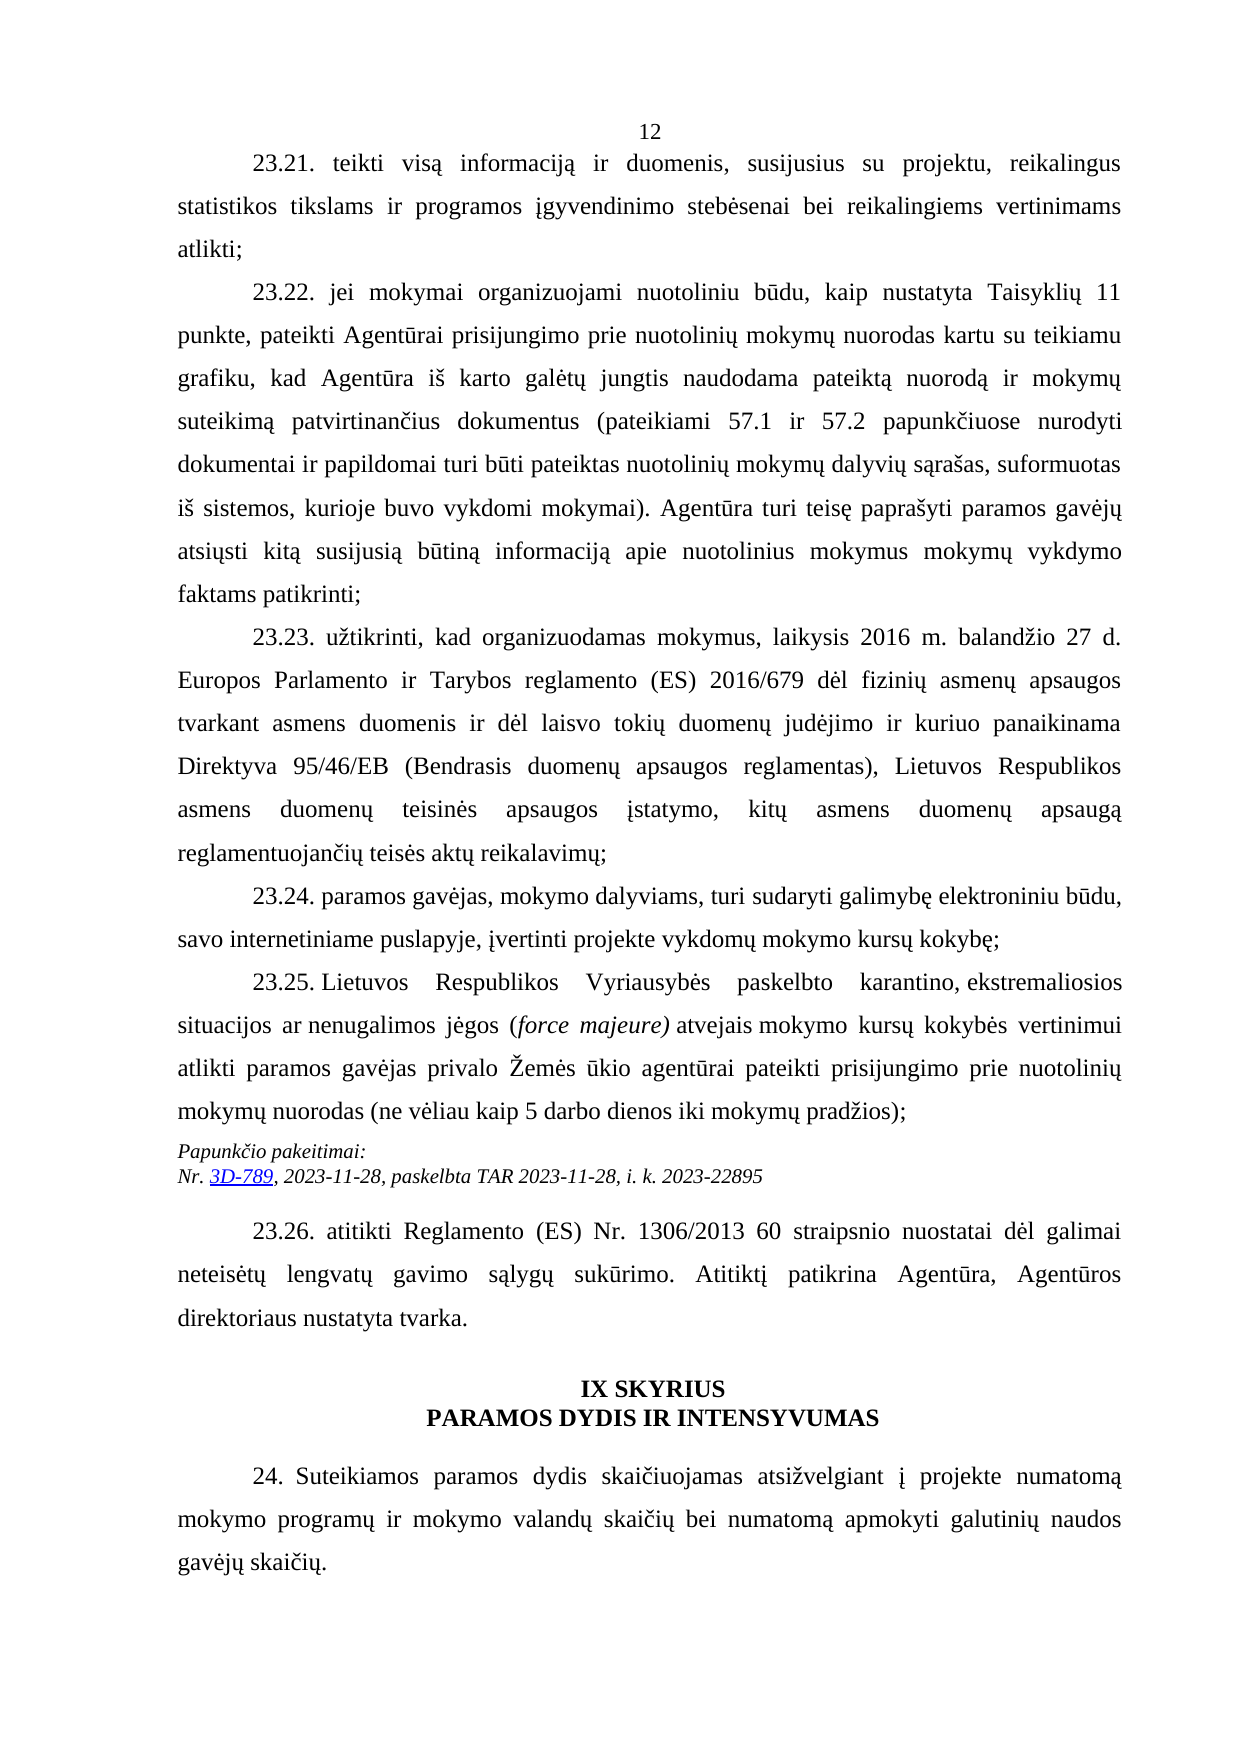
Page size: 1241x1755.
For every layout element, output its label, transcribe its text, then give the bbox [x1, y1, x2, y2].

text 23.26. atitikti Reglamento (ES) Nr. 1306/2013 60 straipsnio nuostatai dėl galimai neteisėtų lengvatų gavimo sąlygų sukūrimo. Atitiktį patikrina Agentūra, Agentūros direktoriaus nustatyta tvarka. [177, 1216, 1122, 1331]
text Papunkčio pakeitimai: [177, 1139, 1122, 1163]
text 23.21. teikti visą informaciją ir duomenis, susijusius su projektu, reikalingus statistikos tikslams ir programos įgyvendinimo stebėsenai bei reikalingiems vertinimams atlikti; [177, 148, 1122, 263]
text 24. Suteikiamos paramos dydis skaičiuojamas atsižvelgiant į projekte numatomą mokymo programų ir mokymo valandų skaičių bei numatomą apmokyti galutinių naudos gavėjų skaičių. [177, 1461, 1122, 1576]
text Nr. 3D-789, 2023-11-28, paskelbta TAR 2023-11-28, i. k. 2023-22895 [177, 1163, 1122, 1188]
text 23.24. paramos gavėjas, mokymo dalyviams, turi sudaryti galimybę elektroniniu būdu, savo internetiniame puslapyje, įvertinti projekte vykdomų mokymo kursų kokybę; [177, 881, 1122, 953]
text 23.25. Lietuvos Respublikos Vyriausybės paskelbto karantino, ekstremaliosios situacijos ar nenugalimos jėgos (force majeure) atvejais mokymo kursų kokybės vertinimui atlikti paramos gavėjas privalo Žemės ūkio agentūrai pateikti prisijungimo prie nuotolinių mokymų nuorodas (ne vėliau kaip 5 darbo dienos iki mokymų pradžios); [177, 967, 1122, 1125]
text 23.22. jei mokymai organizuojami nuotoliniu būdu, kaip nustatyta Taisyklių 11 punkte, pateikti Agentūrai prisijungimo prie nuotolinių mokymų nuorodas kartu su teikiamu grafiku, kad Agentūra iš karto galėtų jungtis naudodama pateiktą nuorodą ir mokymų suteikimą patvirtinančius dokumentus (pateikiami 57.1 ir 57.2 papunkčiuose nurodyti dokumentai ir papildomai turi būti pateiktas nuotolinių mokymų dalyvių sąrašas, suformuotas iš sistemos, kurioje buvo vykdomi mokymai). Agentūra turi teisę paprašyti paramos gavėjų atsiųsti kitą susijusią būtiną informaciją apie nuotolinius mokymus mokymų vykdymo faktams patikrinti; [177, 277, 1122, 608]
text 23.23. užtikrinti, kad organizuodamas mokymus, laikysis 2016 m. balandžio 27 d. Europos Parlamento ir Tarybos reglamento (ES) 2016/679 dėl fizinių asmenų apsaugos tvarkant asmens duomenis ir dėl laisvo tokių duomenų judėjimo ir kuriuo panaikinama Direktyva 95/46/EB (Bendrasis duomenų apsaugos reglamentas), Lietuvos Respublikos asmens duomenų teisinės apsaugos įstatymo, kitų asmens duomenų apsaugą reglamentuojančių teisės aktų reikalavimų; [177, 622, 1122, 866]
text PARAMOS DYDIS IR INTENSYVUMAS [177, 1403, 1122, 1432]
text IX SKYRIUS [177, 1374, 1122, 1403]
